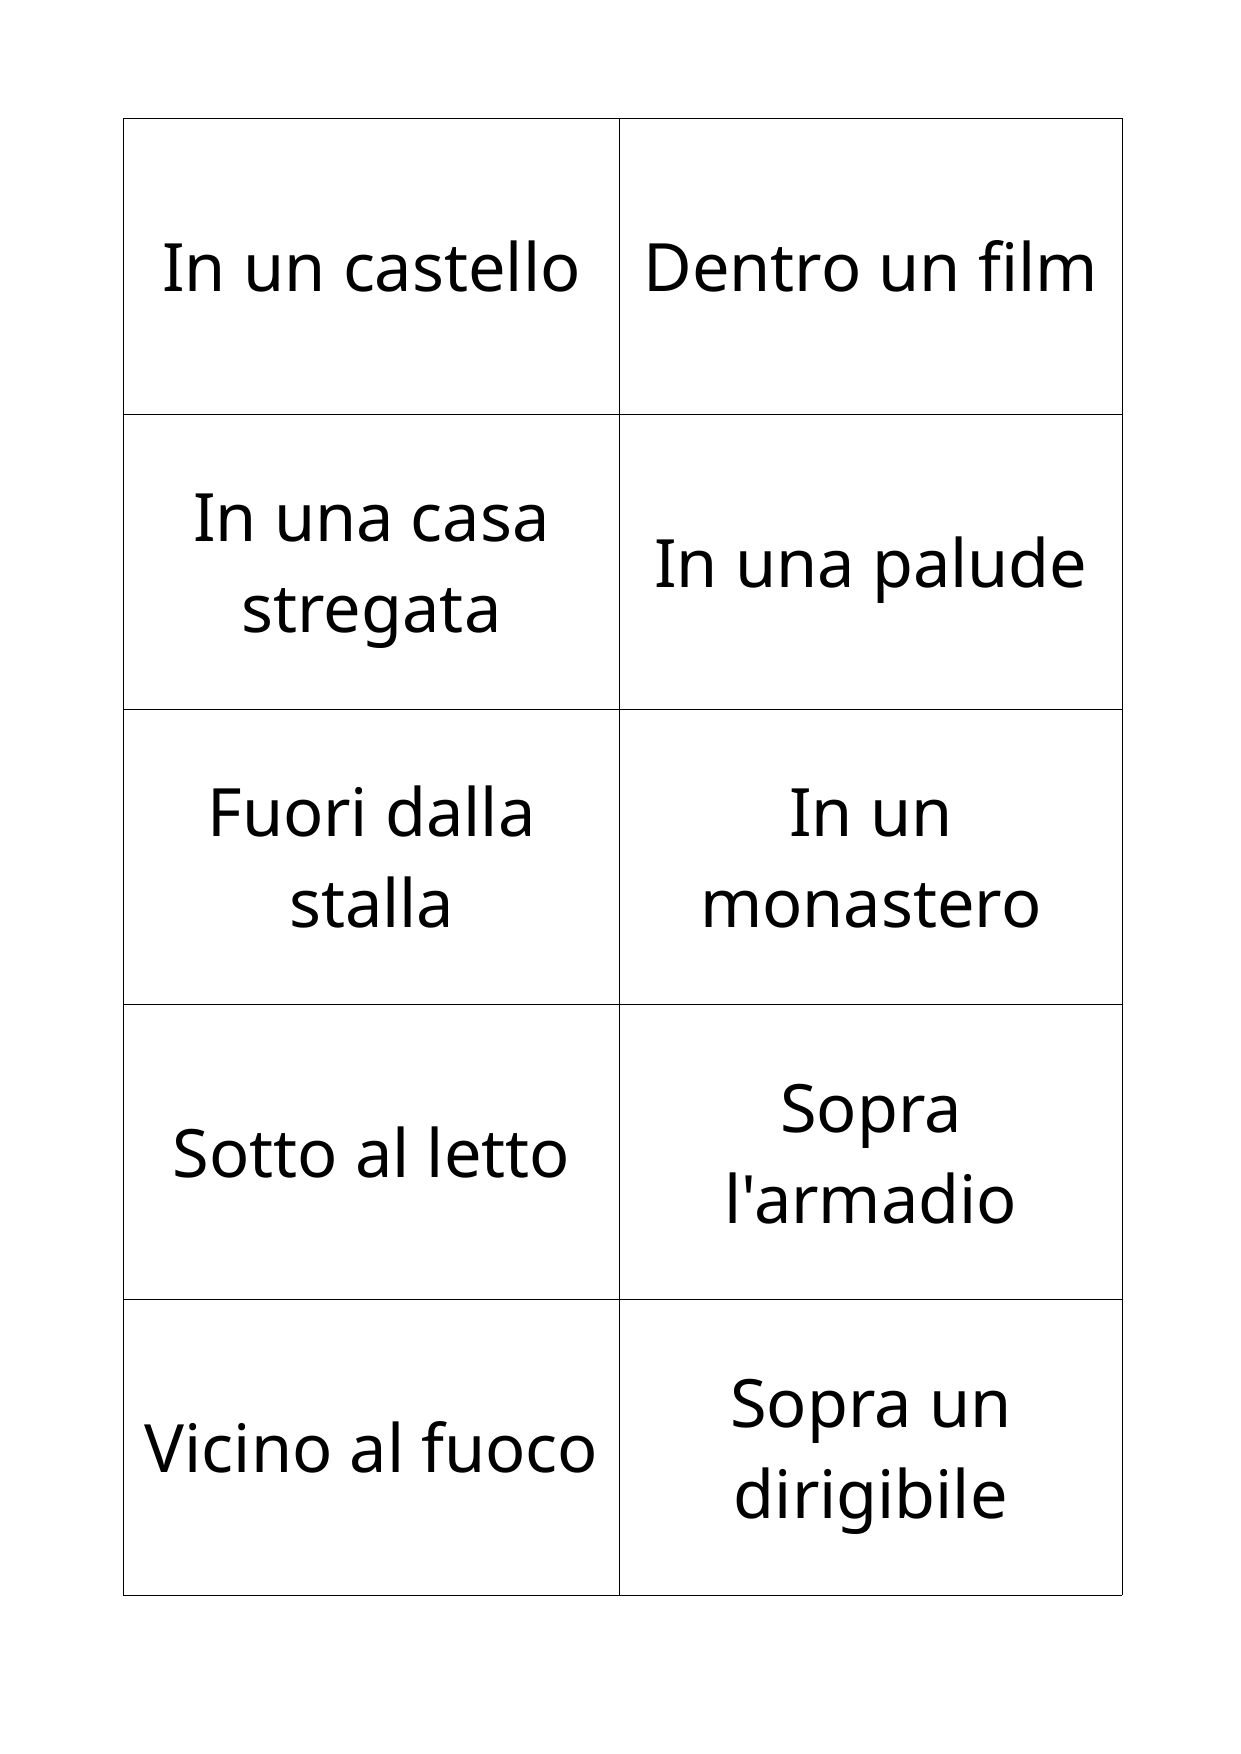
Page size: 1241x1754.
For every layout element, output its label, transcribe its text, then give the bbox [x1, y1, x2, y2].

table_cell In una palude [620, 415, 1122, 709]
table_cell In un castello [124, 119, 619, 413]
table_cell Vicino al fuoco [124, 1300, 619, 1595]
table_cell In un monastero [620, 710, 1122, 1004]
table_cell Sotto al letto [124, 1005, 619, 1299]
table_cell Sopra un dirigibile [620, 1300, 1122, 1595]
table_cell Fuori dalla stalla [124, 710, 619, 1004]
table_cell Sopra l'armadio [620, 1005, 1122, 1299]
table_cell Dentro un film [620, 119, 1122, 413]
table_cell In una casa stregata [124, 415, 619, 709]
